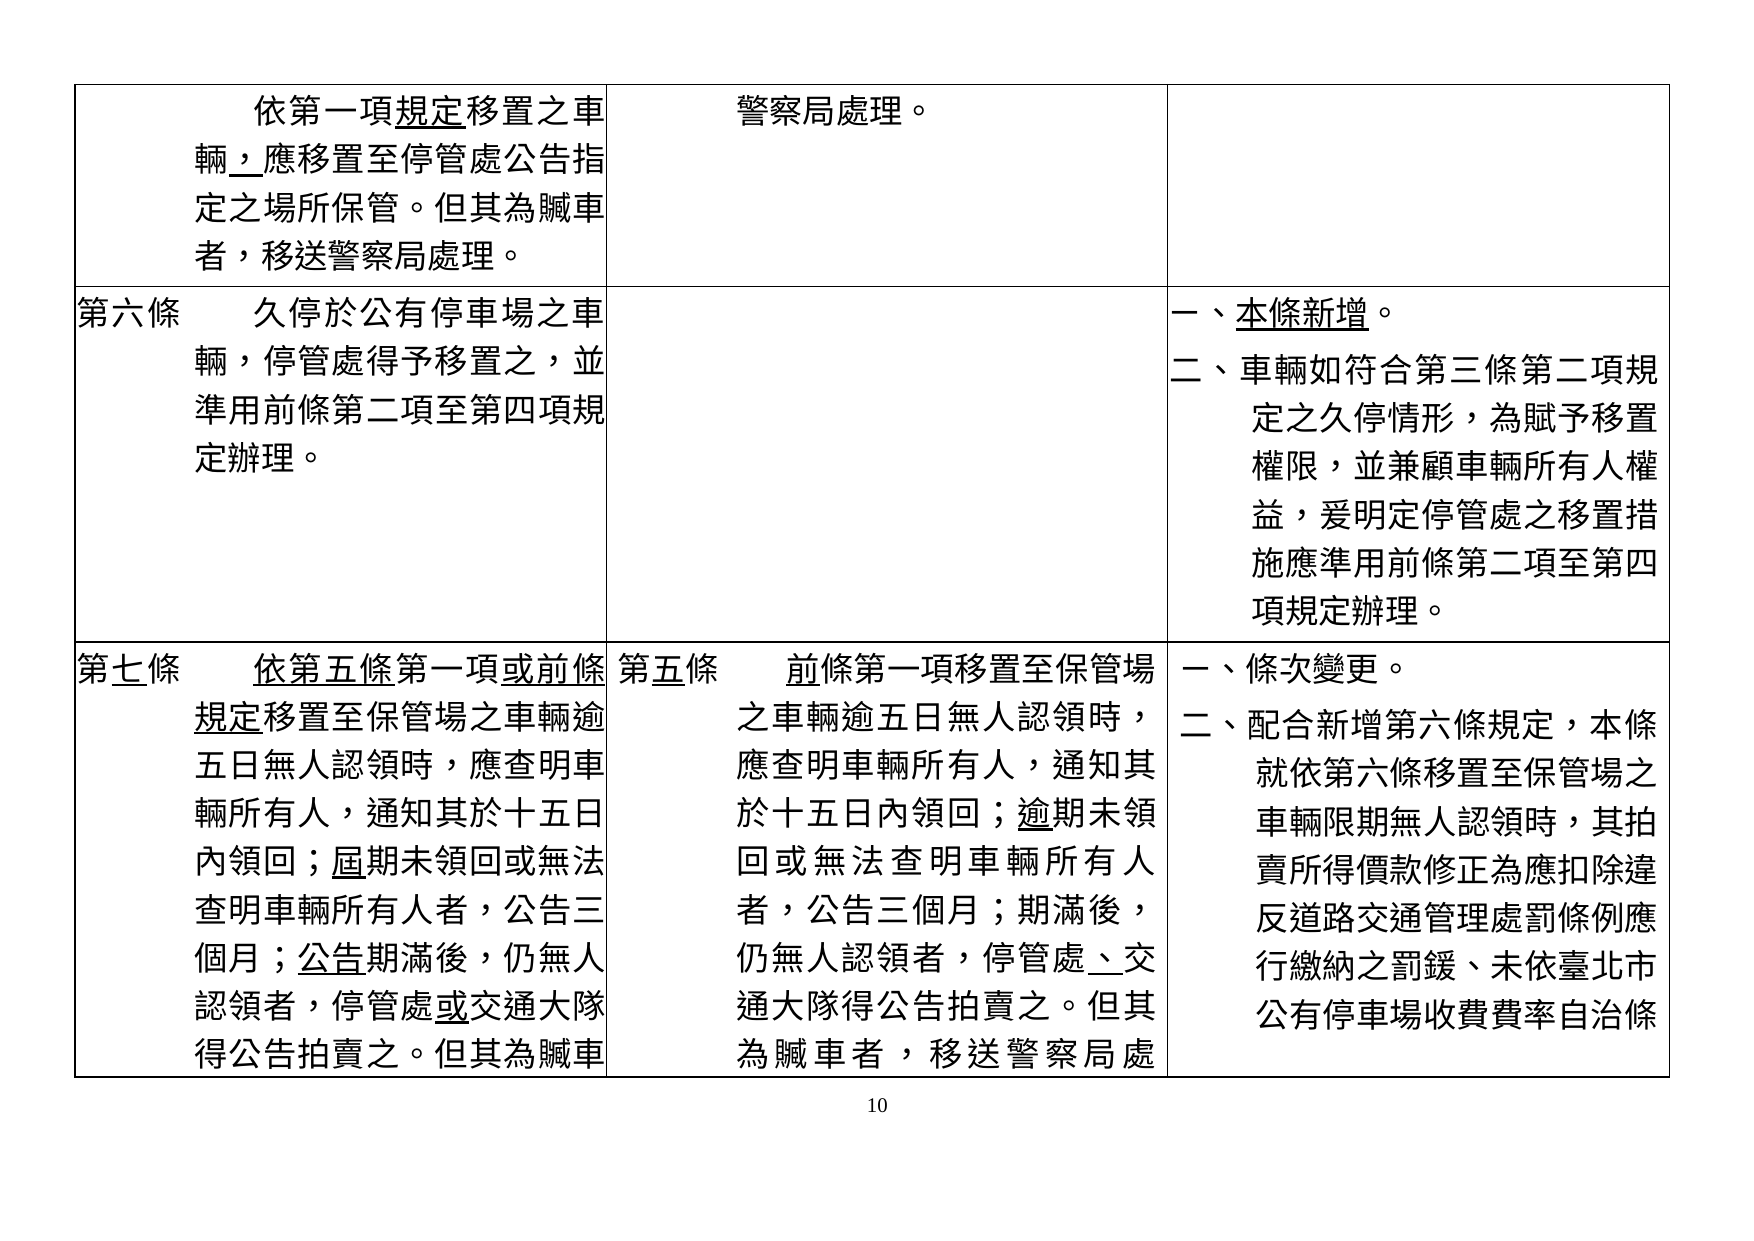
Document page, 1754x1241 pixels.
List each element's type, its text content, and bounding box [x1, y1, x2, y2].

table_cell 第五條 前條第一項移置至保管場之車輛逾五日無人認領時，應查明車輛所有人，通知其於十五日內領回；逾期未領回或無法查明車輛所有人者，公告三個月；期滿後，仍無人認領者，停管處、交通大隊得公告拍賣之。但其為贓車者，移送警察局處 [607, 643, 1167, 1076]
table_cell [607, 287, 1167, 641]
table_cell 警察局處理。 [607, 85, 1167, 286]
table_cell 第六條 久停於公有停車場之車輛，停管處得予移置之，並準用前條第二項至第四項規定辦理。 [76, 287, 606, 641]
table_cell 依第一項規定移置之車輛，應移置至停管處公告指定之場所保管。但其為贓車者，移送警察局處理。 [76, 85, 606, 286]
table_cell [1168, 85, 1669, 286]
table_cell ㄧ、本條新增。 二、車輛如符合第三條第二項規定之久停情形，為賦予移置權限，並兼顧車輛所有人權益，爰明定停管處之移置措施應準用前條第二項至第四項規定辦理。 [1168, 287, 1669, 641]
table_cell 第七條 依第五條第一項或前條規定移置至保管場之車輛逾五日無人認領時，應查明車輛所有人，通知其於十五日內領回；屆期未領回或無法查明車輛所有人者，公告三個月；公告期滿後，仍無人認領者，停管處或交通大隊得公告拍賣之。但其為贓車 [76, 643, 606, 1076]
table_cell ㄧ、條次變更。 二、配合新增第六條規定，本條就依第六條移置至保管場之車輛限期無人認領時，其拍賣所得價款修正為應扣除違反道路交通管理處罰條例應行繳納之罰鍰、未依臺北市公有停車場收費費率自治條 [1168, 643, 1669, 1076]
